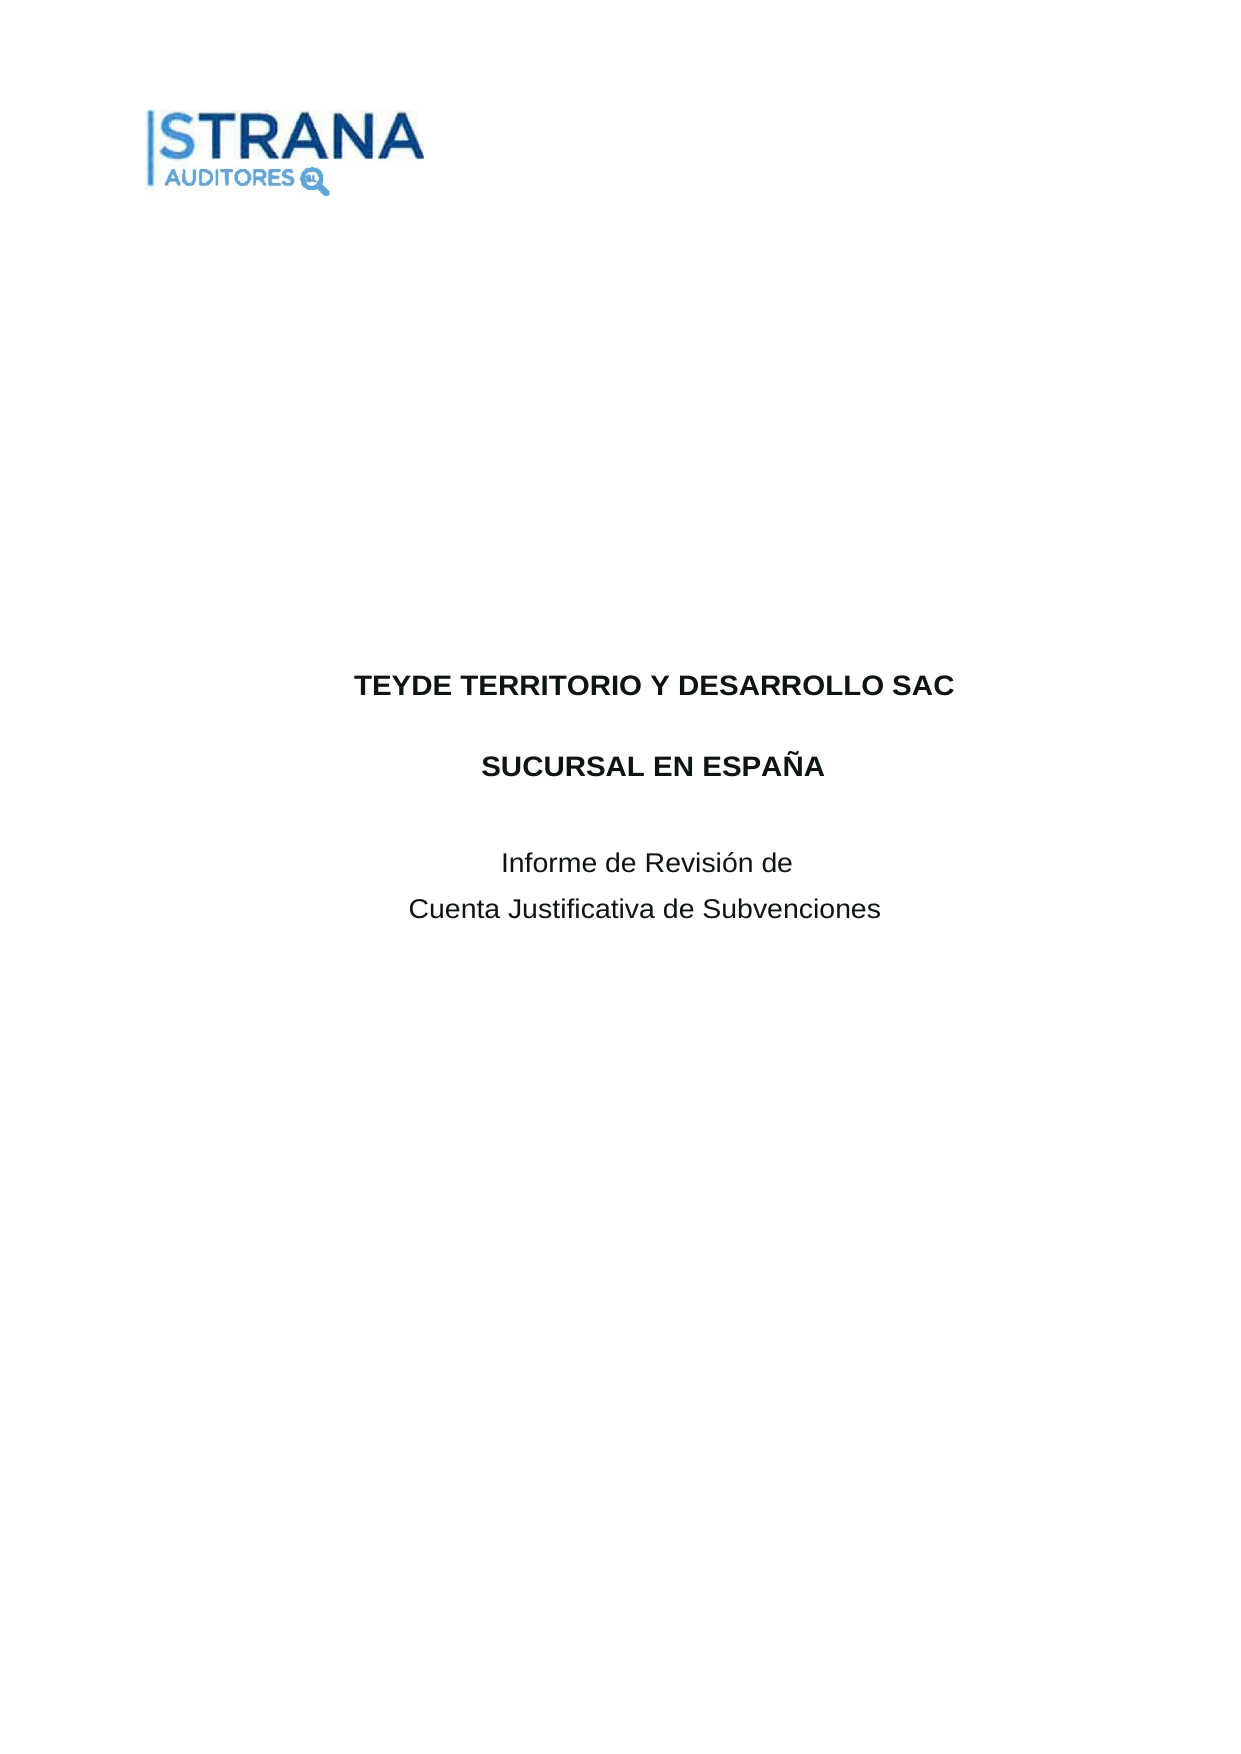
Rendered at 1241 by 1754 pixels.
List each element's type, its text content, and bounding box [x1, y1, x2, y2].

text Informe de Revisión de Cuenta Justificativa de Subvenciones [408, 847, 892, 924]
text TEYDE TERRITORIO Y DESARROLLO SAC SUCURSAL EN ESPAÑA [354, 669, 958, 782]
